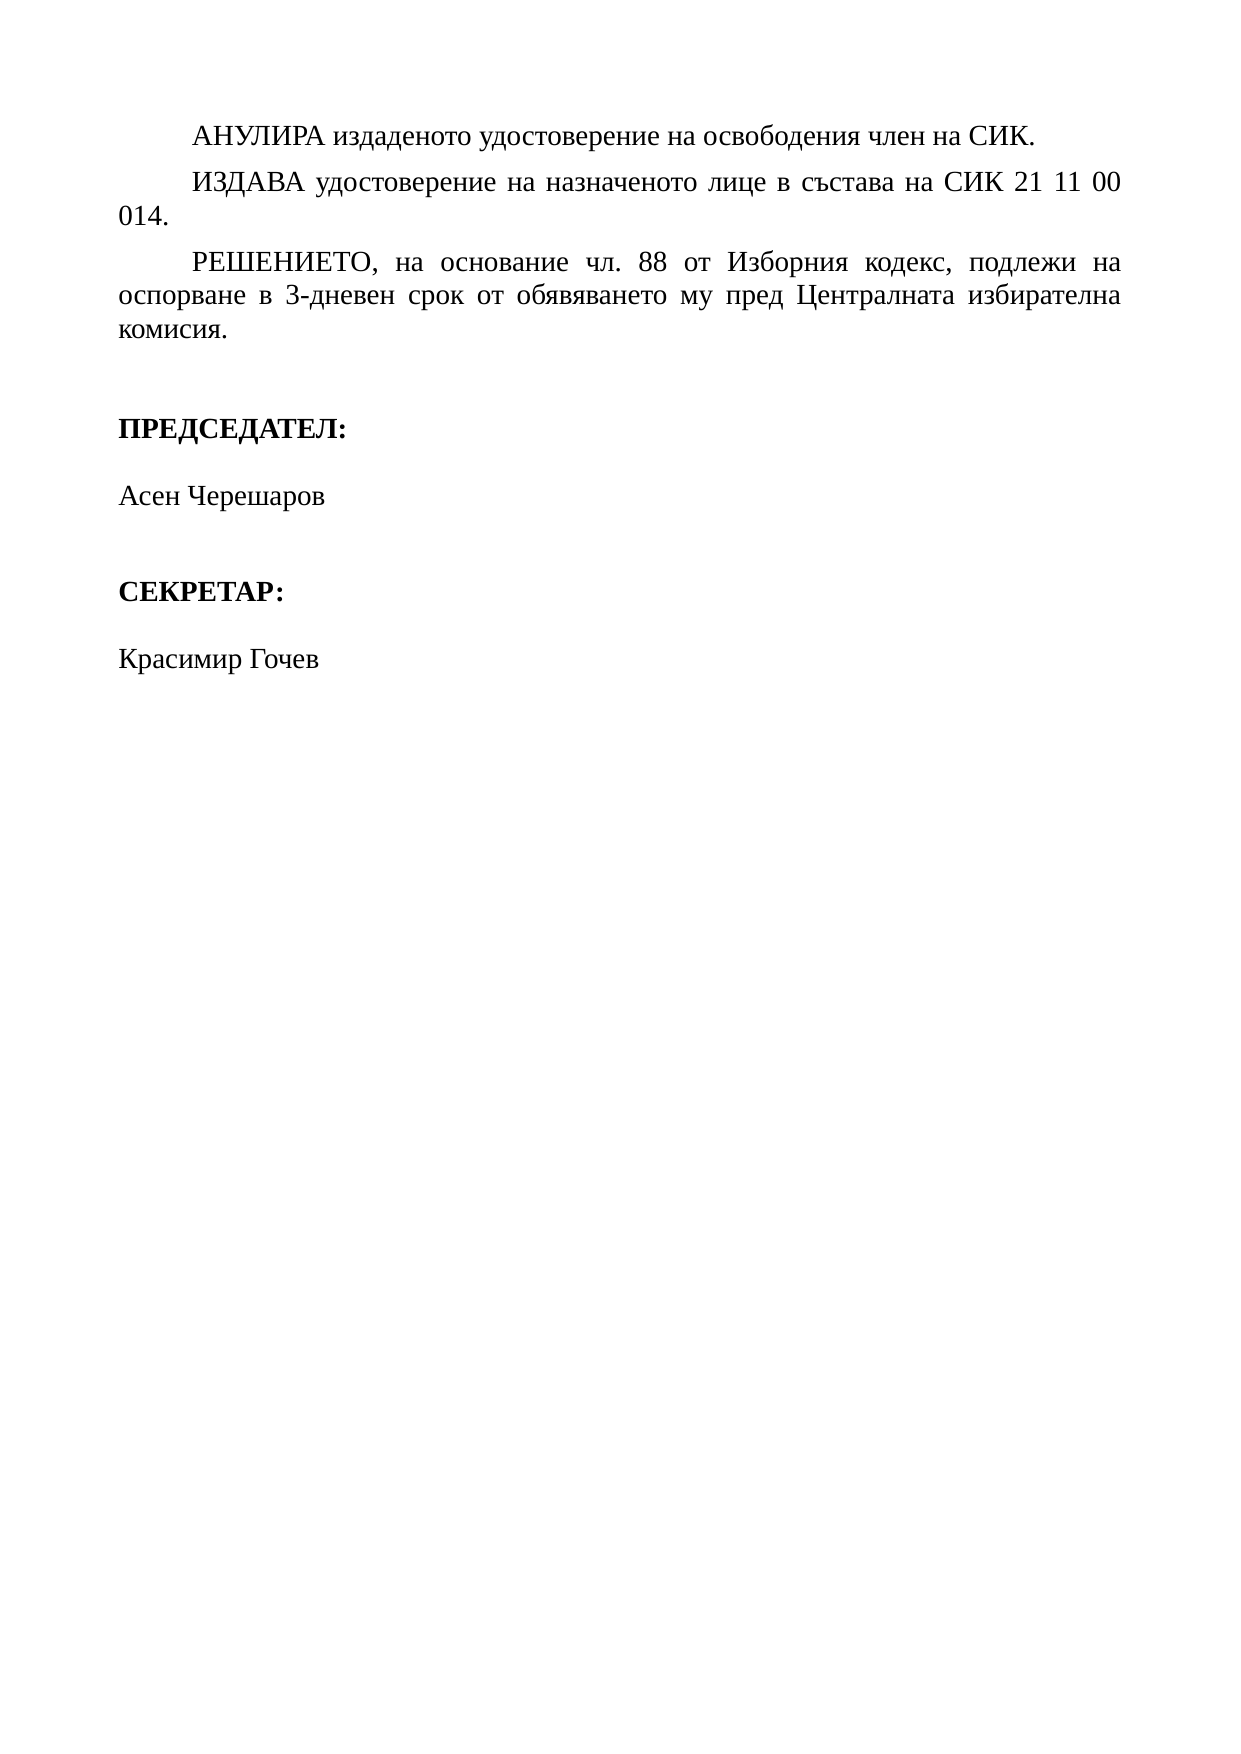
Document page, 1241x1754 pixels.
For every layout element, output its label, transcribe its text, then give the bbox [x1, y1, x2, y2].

text ИЗДАВА удостоверение на назначеното лице в състава на СИК 21 11 00 014. [118, 164, 1122, 231]
text СЕКРЕТАР: [118, 574, 1122, 608]
text ПРЕДСЕДАТЕЛ: [118, 411, 1122, 445]
text РЕШЕНИEТО, на основание чл. 88 от Изборния кодекс, подлежи на оспорване в 3-дневен срок от обявяването му пред Централната избирателна комисия. [118, 244, 1122, 344]
text Красимир Гочев [118, 641, 1122, 675]
text Асен Черешаров [118, 478, 1122, 512]
text АНУЛИРА издаденото удостоверение на освободения член на СИК. [118, 118, 1122, 152]
